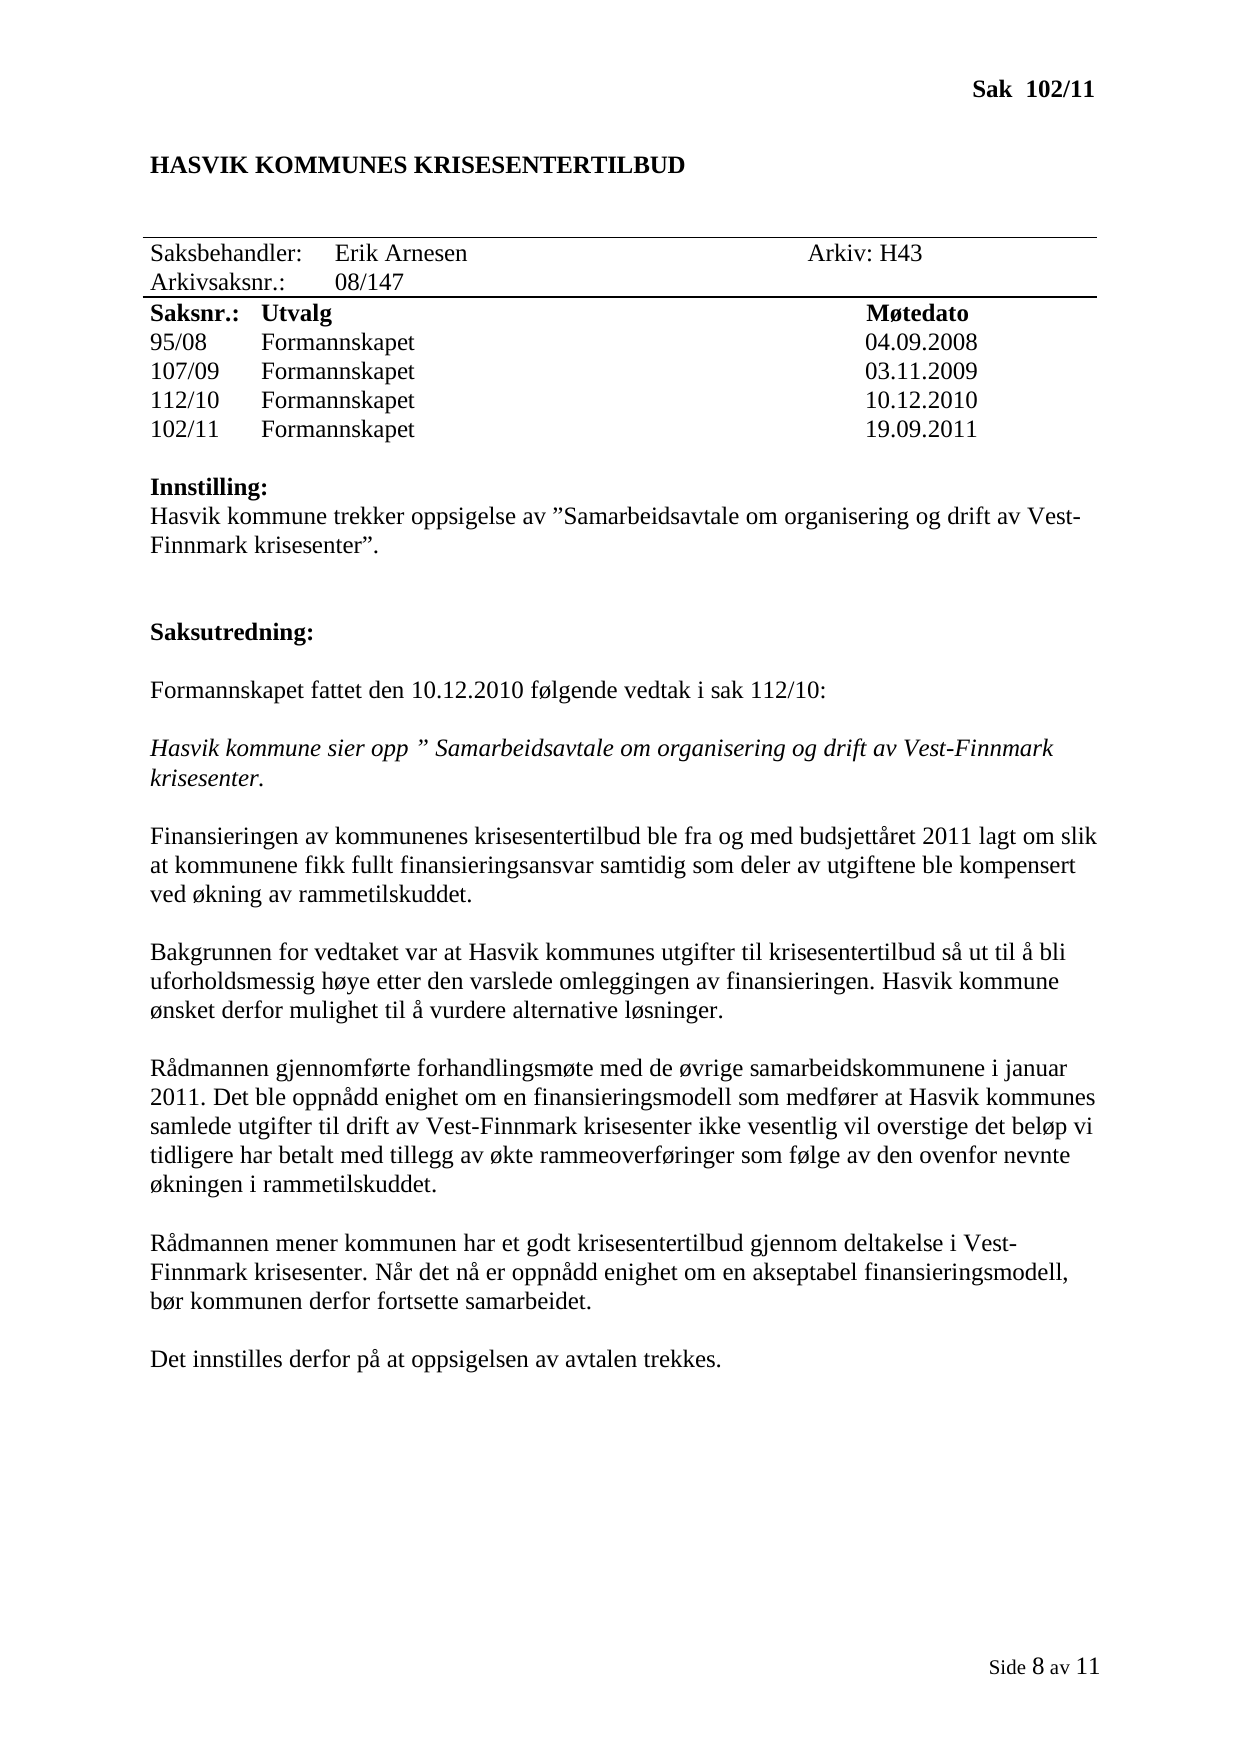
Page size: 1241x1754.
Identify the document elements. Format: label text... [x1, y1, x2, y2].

text 102/11 Formannskapet 19.09.2011 [150, 414, 1100, 443]
text Rådmannen mener kommunen har et godt krisesentertilbud gjennom deltakelse i Vest-Finnmark krisesenter. Når det nå er oppnådd enighet om en akseptabel finansieringsmodell, bør kommunen derfor fortsette samarbeidet. [150, 1227, 1100, 1314]
table_cell Møtedato [859, 296, 1107, 326]
text 112/10 Formannskapet 10.12.2010 [150, 384, 1100, 414]
table_header Erik Arnesen [327, 238, 800, 267]
text Bakgrunnen for vedtaket var at Hasvik kommunes utgifter til krisesentertilbud så ut til å bli uforholdsmessig høye etter den varslede omleggingen av finansieringen. Hasvik kommune ønsket derfor mulighet til å vurdere alternative løsninger. [150, 937, 1100, 1024]
table_header [1097, 237, 1107, 267]
table_header Arkiv: H43 [800, 238, 1097, 267]
text Rådmannen gjennomførte forhandlingsmøte med de øvrige samarbeidskommunene i januar 2011. Det ble oppnådd enighet om en finansieringsmodell som medfører at Hasvik kommunes samlede utgifter til drift av Vest-Finnmark krisesenter ikke vesentlig vil overstige det beløp vi tidligere har betalt med tillegg av økte rammeoverføringer som følge av den ovenfor nevnte økningen i rammetilskuddet. [150, 1053, 1100, 1198]
table_cell 08/147 [327, 267, 569, 296]
table_cell [800, 267, 1097, 296]
text Finansieringen av kommunenes krisesentertilbud ble fra og med budsjettåret 2011 lagt om slik at kommunene fikk fullt finansieringsansvar samtidig som deler av utgiftene ble kompensert ved økning av rammetilskuddet. [150, 821, 1100, 908]
text Hasvik kommune trekker oppsigelse av ”Samarbeidsavtale om organisering og drift av Vest-Finnmark krisesenter”. [150, 501, 1100, 559]
table_header Saksbehandler: [143, 238, 327, 267]
table_cell Arkivsaksnr.: [143, 267, 327, 296]
text Det innstilles derfor på at oppsigelsen av avtalen trekkes. [150, 1344, 1100, 1373]
table_cell Saksnr.: [143, 298, 253, 326]
text Hasvik kommune sier opp ” Samarbeidsavtale om organisering og drift av Vest-Finnmark krisesenter. [150, 733, 1100, 791]
text Formannskapet fattet den 10.12.2010 følgende vedtak i sak 112/10: [150, 675, 1100, 704]
text HASVIK KOMMUNES KRISESENTERTILBUD [150, 150, 1100, 179]
table_cell [569, 267, 800, 296]
text 107/09 Formannskapet 03.11.2009 [150, 356, 1100, 384]
table_cell [1097, 267, 1107, 296]
text Saksutredning: [150, 617, 1100, 646]
text Innstilling: [150, 472, 1100, 501]
text 95/08 Formannskapet 04.09.2008 [150, 326, 1100, 356]
table_cell Utvalg [254, 298, 859, 326]
